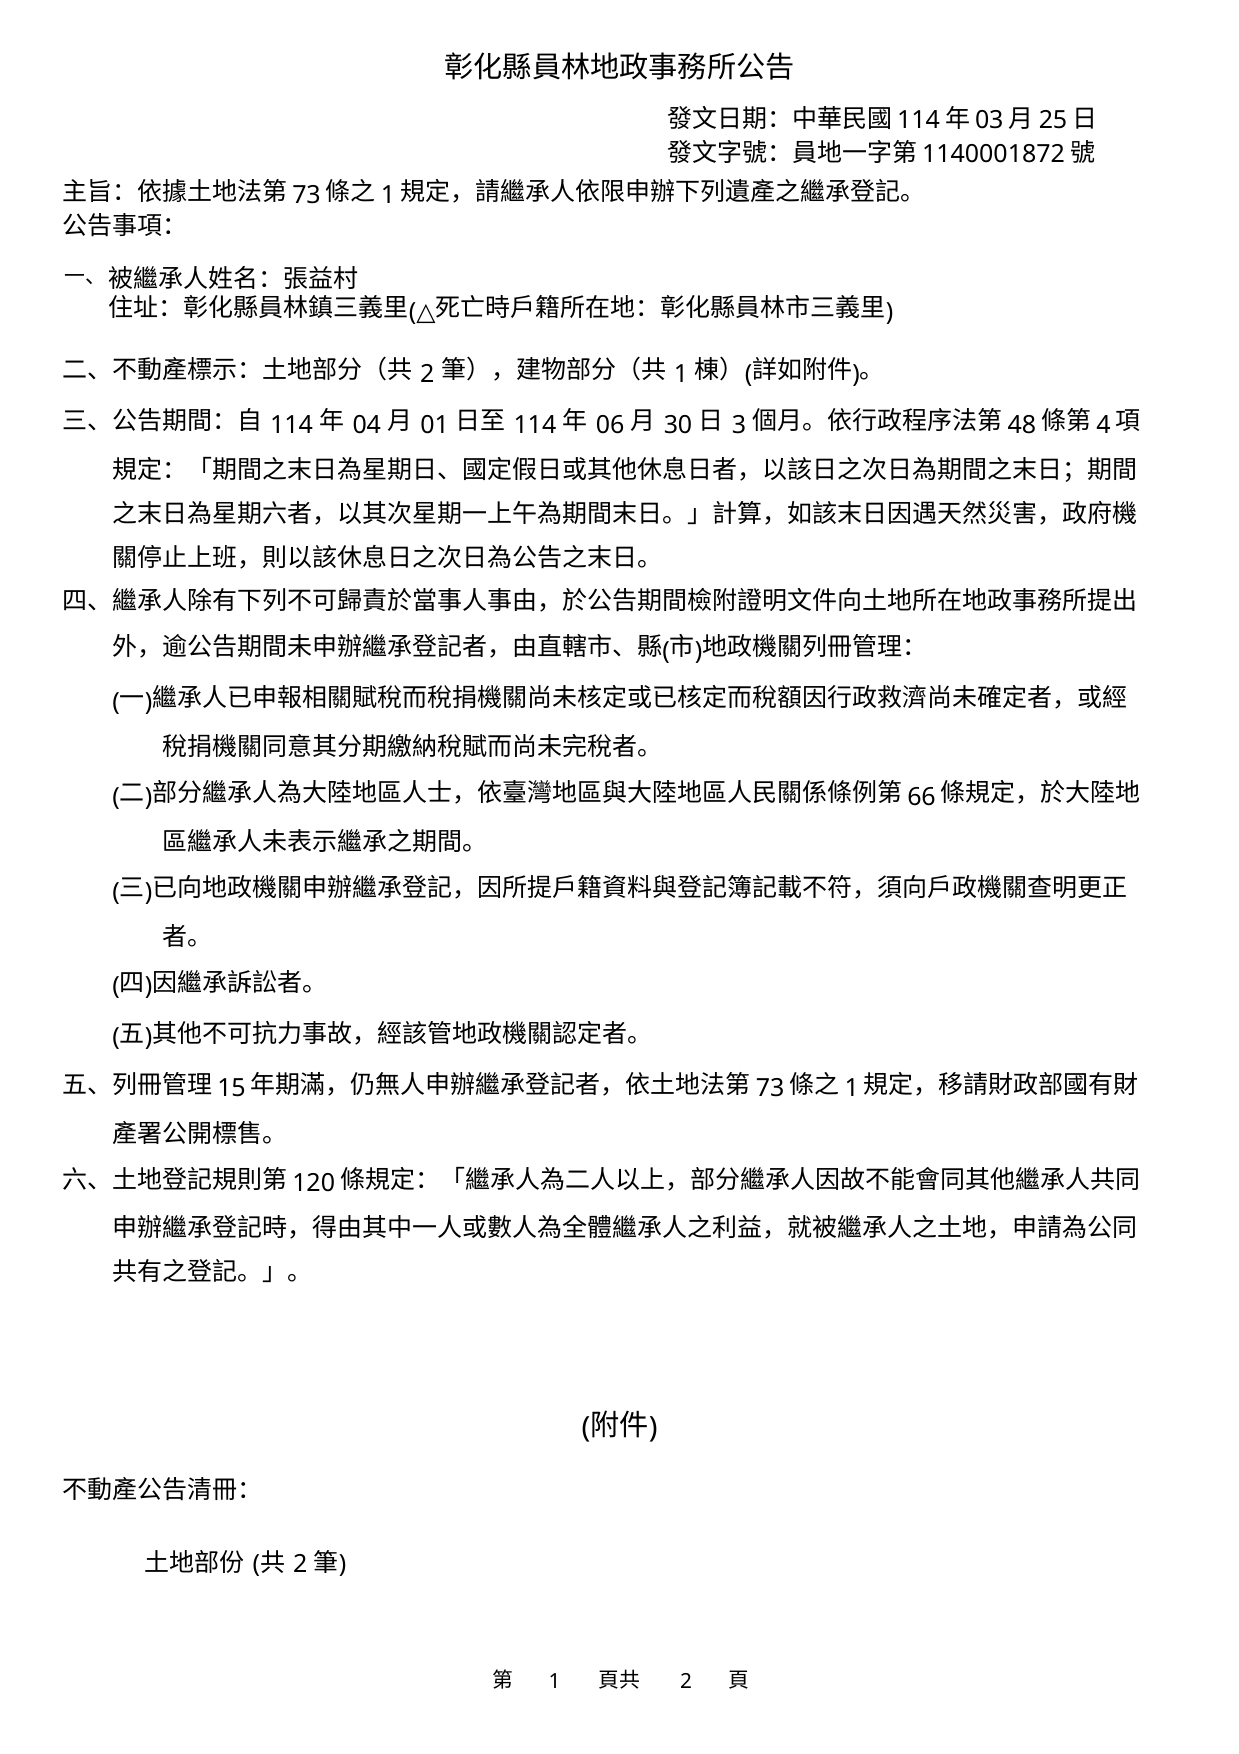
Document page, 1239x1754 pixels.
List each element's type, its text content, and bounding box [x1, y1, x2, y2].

table_cell 1 [523, 1660, 585, 1701]
table_cell [1177, 315, 1239, 356]
table_cell [62, 1355, 109, 1395]
table_cell [1177, 1395, 1239, 1456]
table_cell [62, 315, 109, 356]
table_header [653, 0, 667, 41]
table_cell 發文日期：中華民國114年03月25日 發文字號：員地一字第1140001872號 [667, 95, 1177, 177]
table_cell [523, 1600, 585, 1660]
table_cell 一、 [62, 264, 109, 315]
table_header [667, 0, 718, 41]
table_header [109, 0, 482, 41]
table_cell [0, 95, 62, 177]
table_cell [667, 1355, 718, 1395]
table_cell [109, 95, 482, 177]
table_header [759, 0, 1177, 41]
table_cell [0, 1395, 62, 1456]
table_cell [718, 1355, 759, 1395]
table_cell 2 [653, 1660, 718, 1701]
table_cell [0, 1660, 62, 1701]
table_cell [483, 95, 523, 177]
table_cell [0, 264, 62, 315]
table_cell [667, 1600, 718, 1660]
table_cell [109, 1355, 482, 1395]
table_header [718, 0, 759, 41]
table_header [0, 0, 62, 41]
table_cell [523, 1355, 585, 1395]
table_cell [0, 177, 62, 264]
table_cell [585, 95, 653, 177]
table_cell [0, 315, 62, 356]
table_cell [0, 1529, 62, 1600]
table_cell [62, 1600, 109, 1660]
table_cell [1177, 41, 1239, 94]
table_cell [1177, 1529, 1239, 1600]
table_cell 二、不動產標示：土地部分（共 2 筆），建物部分（共 1 棟）(詳如附件)。 三、公告期間：自 114 年 04 月 01 日至 114 年 06 月 30 日 3 個月。依行政程序法第48條第4項 規定：「期間之末日為星期日、國定假日或其他休息日者，以該日之次日為期間之末日；期間 之末日為星期六者，以其次星期一上午為期間末日。」計算，如該末日因遇天然災害，政府機 關停止上班，則以該休息日之次日為公告之末日。 四、繼承人除有下列不可歸責於當事人事由，於公告期間檢附證明文件向土地所在地政事務所提出 外，逾公告期間未申辦繼承登記者，由直轄市、縣(市)地政機關列冊管理： (一)繼承人已申報相關賦稅而稅捐機關尚未核定或已核定而稅額因行政救濟尚未確定者，或經 稅捐機關同意其分期繳納稅賦而尚未完稅者。 (二)部分繼承人為大陸地區人士，依臺灣地區與大陸地區人民關係條例第66條規定，於大陸地 區繼承人未表示繼承之期間。 (三)已向地政機關申辦繼承登記，因所提戶籍資料與登記簿記載不符，須向戶政機關查明更正 者。 (四)因繼承訴訟者。 (五)其他不可抗力事故，經該管地政機關認定者。 五、列冊管理15年期滿，仍無人申辦繼承登記者，依土地法第73條之1規定，移請財政部國有財 產署公開標售。 六、土地登記規則第120條規定：「繼承人為二人以上，部分繼承人因故不能會同其他繼承人共同 申辦繼承登記時，得由其中一人或數人為全體繼承人之利益，就被繼承人之土地，申請為公同 共有之登記。」。 [62, 356, 1177, 1354]
table_cell 不動產公告清冊： [62, 1456, 1177, 1528]
table_cell 頁共 [585, 1660, 653, 1701]
table_cell [1177, 356, 1239, 1354]
table_cell [1177, 177, 1239, 264]
table_cell [523, 95, 585, 177]
table_header [523, 0, 585, 41]
table_header [483, 0, 523, 41]
table_cell [62, 1660, 109, 1701]
table_cell [0, 1456, 62, 1528]
table_cell (附件) [62, 1395, 1177, 1456]
table_cell [653, 95, 667, 177]
table_cell [759, 1660, 1177, 1701]
table_cell [759, 1600, 1177, 1660]
table_cell [109, 1600, 482, 1660]
table_cell [1177, 1355, 1239, 1395]
table_cell 第 [483, 1660, 523, 1701]
table_cell [1177, 1660, 1239, 1701]
table_cell [0, 1600, 62, 1660]
table_cell [0, 41, 62, 94]
table_header [62, 0, 109, 41]
table_cell 被繼承人姓名：張益村 住址：彰化縣員林鎮三義里(△死亡時戶籍所在地：彰化縣員林市三義里) [109, 264, 1177, 356]
table_cell 頁 [718, 1660, 759, 1701]
table_cell 土地部份 (共 2 筆) [62, 1529, 1177, 1600]
table_header [1177, 0, 1239, 41]
table_header [585, 0, 653, 41]
table_cell [585, 1355, 653, 1395]
table_cell [585, 1600, 653, 1660]
table_cell [653, 1600, 667, 1660]
table_cell 主旨：依據土地法第73條之1規定，請繼承人依限申辦下列遺產之繼承登記。 公告事項： [62, 177, 1177, 264]
table_cell [0, 1355, 62, 1395]
table_cell [718, 1600, 759, 1660]
table_cell [653, 1355, 667, 1395]
table_cell [62, 95, 109, 177]
table_cell [483, 1355, 523, 1395]
table_cell [759, 1355, 1177, 1395]
table_cell [109, 1660, 482, 1701]
table_cell [483, 1600, 523, 1660]
table_cell 彰化縣員林地政事務所公告 [62, 41, 1177, 94]
table_cell [0, 356, 62, 1354]
table_cell [1177, 1600, 1239, 1660]
table_cell [1177, 264, 1239, 315]
table_cell [1177, 1456, 1239, 1528]
table_cell [1177, 95, 1239, 177]
